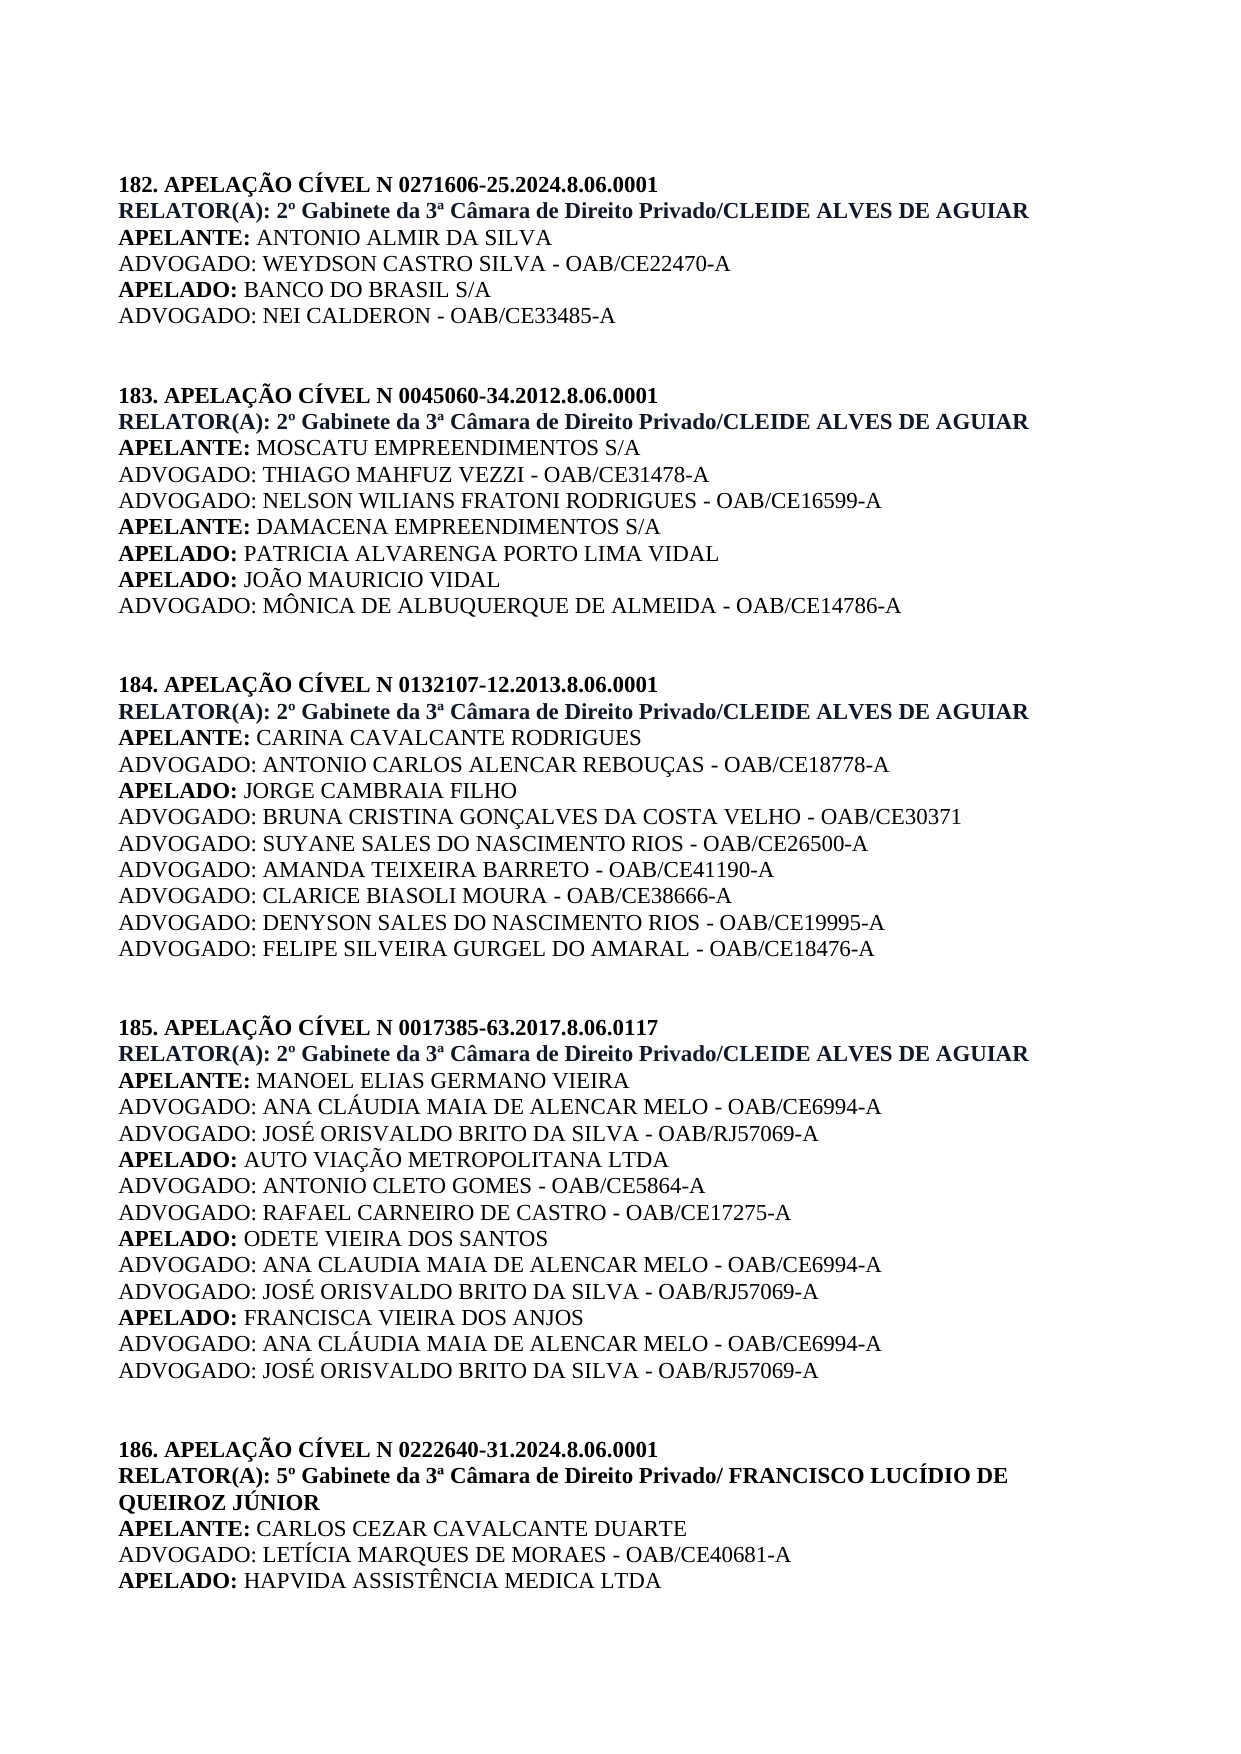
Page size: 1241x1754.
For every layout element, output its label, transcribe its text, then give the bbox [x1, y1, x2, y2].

text 182. APELAÇÃO CÍVEL N 0271606-25.2024.8.06.0001 RELATOR(A): 2º Gabinete da 3ª Câmara de Direito Privado/CLEIDE ALVES DE AGUIAR APELANTE: ANTONIO ALMIR DA SILVA ADVOGADO: WEYDSON CASTRO SILVA - OAB/CE22470-A APELADO: BANCO DO BRASIL S/A ADVOGADO: NEI CALDERON - OAB/CE33485-A 183. APELAÇÃO CÍVEL N 0045060-34.2012.8.06.0001 RELATOR(A): 2º Gabinete da 3ª Câmara de Direito Privado/CLEIDE ALVES DE AGUIAR APELANTE: MOSCATU EMPREENDIMENTOS S/A ADVOGADO: THIAGO MAHFUZ VEZZI - OAB/CE31478-A ADVOGADO: NELSON WILIANS FRATONI RODRIGUES - OAB/CE16599-A APELANTE: DAMACENA EMPREENDIMENTOS S/A APELADO: PATRICIA ALVARENGA PORTO LIMA VIDAL APELADO: JOÃO MAURICIO VIDAL ADVOGADO: MÔNICA DE ALBUQUERQUE DE ALMEIDA - OAB/CE14786-A 184. APELAÇÃO CÍVEL N 0132107-12.2013.8.06.0001 RELATOR(A): 2º Gabinete da 3ª Câmara de Direito Privado/CLEIDE ALVES DE AGUIAR APELANTE: CARINA CAVALCANTE RODRIGUES ADVOGADO: ANTONIO CARLOS ALENCAR REBOUÇAS - OAB/CE18778-A APELADO: JORGE CAMBRAIA FILHO ADVOGADO: BRUNA CRISTINA GONÇALVES DA COSTA VELHO - OAB/CE30371 ADVOGADO: SUYANE SALES DO NASCIMENTO RIOS - OAB/CE26500-A ADVOGADO: AMANDA TEIXEIRA BARRETO - OAB/CE41190-A ADVOGADO: CLARICE BIASOLI MOURA - OAB/CE38666-A ADVOGADO: DENYSON SALES DO NASCIMENTO RIOS - OAB/CE19995-A ADVOGADO: FELIPE SILVEIRA GURGEL DO AMARAL - OAB/CE18476-A 185. APELAÇÃO CÍVEL N 0017385-63.2017.8.06.0117 RELATOR(A): 2º Gabinete da 3ª Câmara de Direito Privado/CLEIDE ALVES DE AGUIAR APELANTE: MANOEL ELIAS GERMANO VIEIRA ADVOGADO: ANA CLÁUDIA MAIA DE ALENCAR MELO - OAB/CE6994-A ADVOGADO: JOSÉ ORISVALDO BRITO DA SILVA - OAB/RJ57069-A APELADO: AUTO VIAÇÃO METROPOLITANA LTDA ADVOGADO: ANTONIO CLETO GOMES - OAB/CE5864-A ADVOGADO: RAFAEL CARNEIRO DE CASTRO - OAB/CE17275-A APELADO: ODETE VIEIRA DOS SANTOS ADVOGADO: ANA CLAUDIA MAIA DE ALENCAR MELO - OAB/CE6994-A ADVOGADO: JOSÉ ORISVALDO BRITO DA SILVA - OAB/RJ57069-A APELADO: FRANCISCA VIEIRA DOS ANJOS ADVOGADO: ANA CLÁUDIA MAIA DE ALENCAR MELO - OAB/CE6994-A ADVOGADO: JOSÉ ORISVALDO BRITO DA SILVA - OAB/RJ57069-A 186. APELAÇÃO CÍVEL N 0222640-31.2024.8.06.0001 RELATOR(A): 5º Gabinete da 3ª Câmara de Direito Privado/ FRANCISCO LUCÍDIO DE QUEIROZ JÚNIOR APELANTE: CARLOS CEZAR CAVALCANTE DUARTE ADVOGADO: LETÍCIA MARQUES DE MORAES - OAB/CE40681-A APELADO: HAPVIDA ASSISTÊNCIA MEDICA LTDA [118, 118, 1122, 1594]
